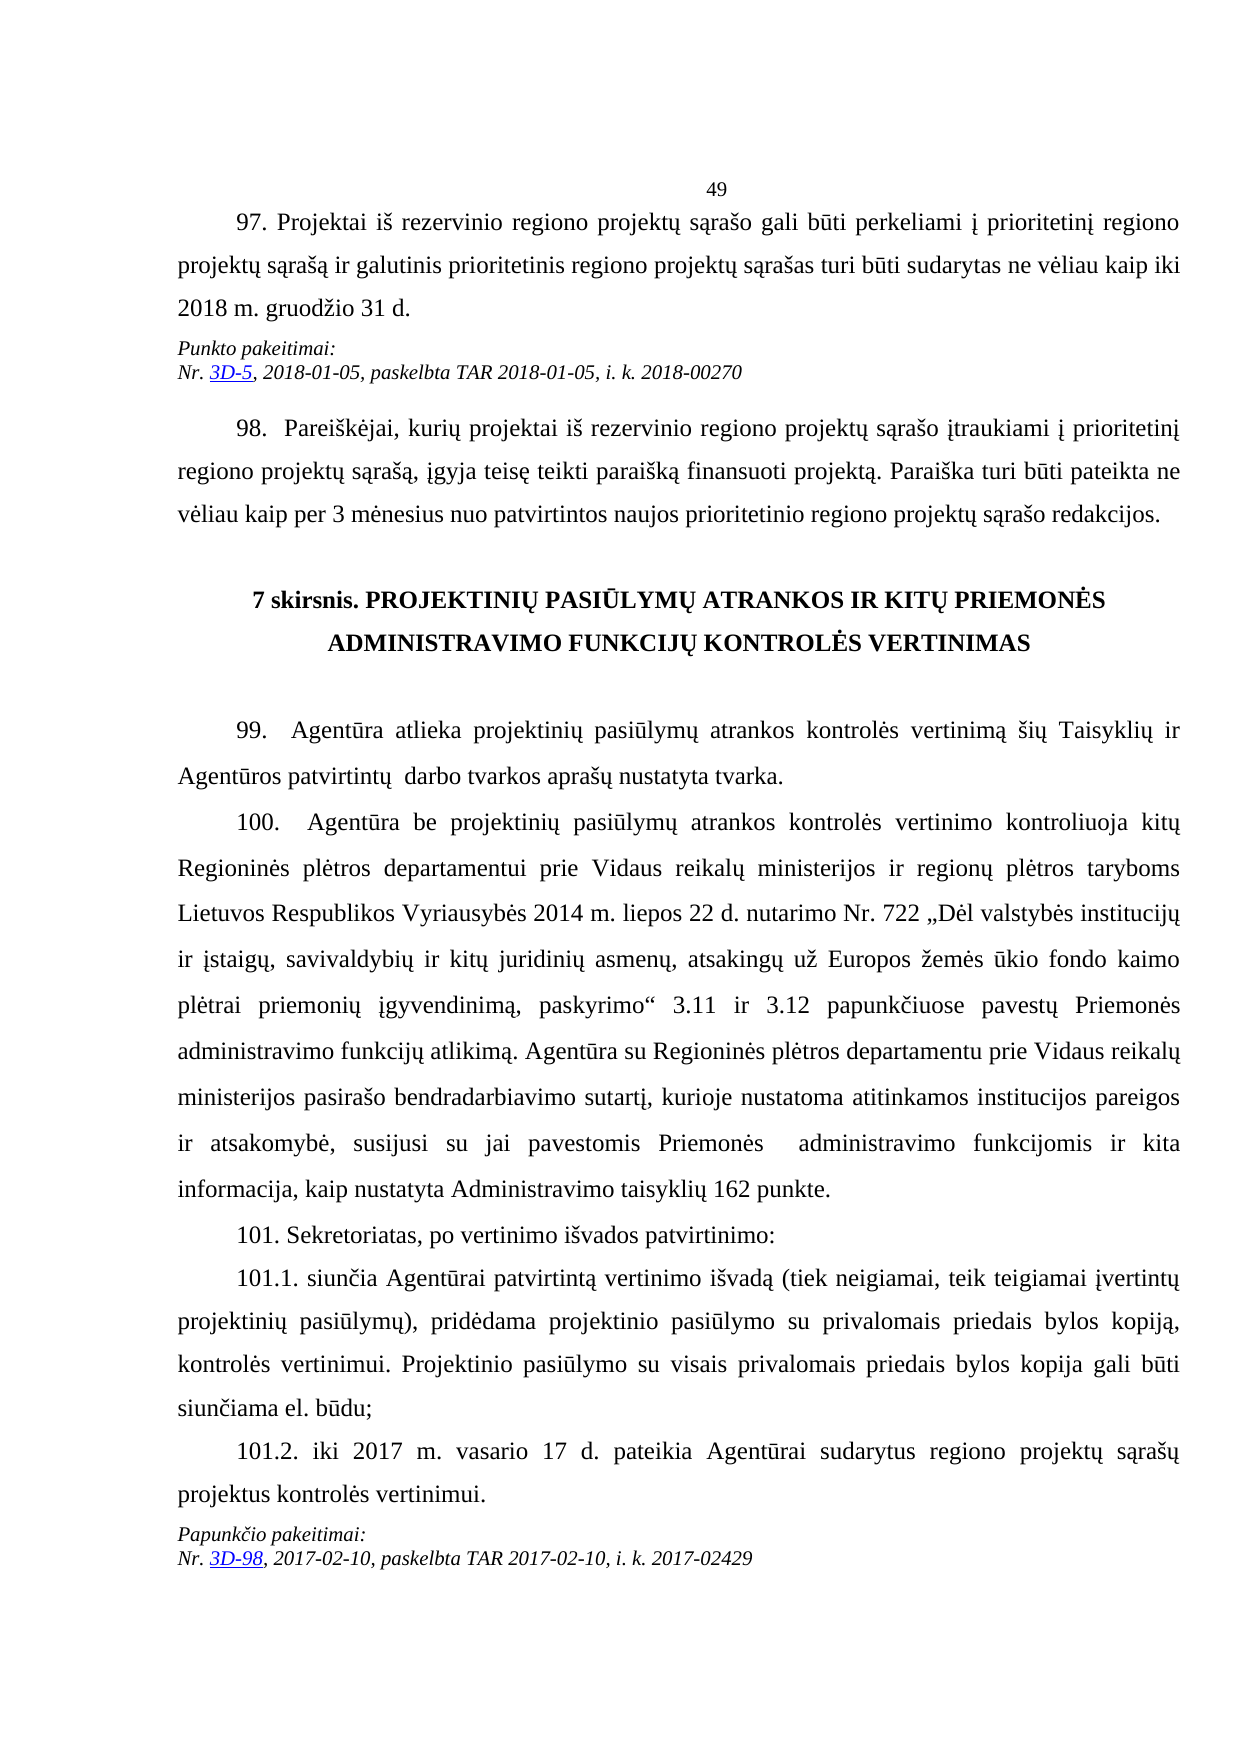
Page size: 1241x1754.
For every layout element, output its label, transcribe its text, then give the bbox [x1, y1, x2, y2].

text 98. Pareiškėjai, kurių projektai iš rezervinio regiono projektų sąrašo įtraukiami į prioritetinį regiono projektų sąrašą, įgyja teisę teikti paraišką finansuoti projektą. Paraiška turi būti pateikta ne vėliau kaip per 3 mėnesius nuo patvirtintos naujos prioritetinio regiono projektų sąrašo redakcijos. [177, 413, 1181, 528]
text 7 skirsnis. PROJEKTINIŲ PASIŪLYMŲ ATRANKOS IR KITŲ PRIEMONĖS ADMINISTRAVIMO FUNKCIJŲ KONTROLĖS VERTINIMAS [177, 585, 1181, 657]
text 99. Agentūra atlieka projektinių pasiūlymų atrankos kontrolės vertinimą šių Taisyklių ir Agentūros patvirtintų darbo tvarkos aprašų nustatyta tvarka. [177, 715, 1181, 789]
text Papunkčio pakeitimai: [177, 1522, 1181, 1546]
text Nr. 3D-5, 2018-01-05, paskelbta TAR 2018-01-05, i. k. 2018-00270 [177, 360, 1181, 384]
text 97. Projektai iš rezervinio regiono projektų sąrašo gali būti perkeliami į prioritetinį regiono projektų sąrašą ir galutinis prioritetinis regiono projektų sąrašas turi būti sudarytas ne vėliau kaip iki 2018 m. gruodžio 31 d. [177, 207, 1181, 322]
text Punkto pakeitimai: [177, 336, 1181, 360]
text 101.1. siunčia Agentūrai patvirtintą vertinimo išvadą (tiek neigiamai, teik teigiamai įvertintų projektinių pasiūlymų), pridėdama projektinio pasiūlymo su privalomais priedais bylos kopiją, kontrolės vertinimui. Projektinio pasiūlymo su visais privalomais priedais bylos kopija gali būti siunčiama el. būdu; [177, 1263, 1181, 1421]
text Nr. 3D-98, 2017-02-10, paskelbta TAR 2017-02-10, i. k. 2017-02429 [177, 1546, 1181, 1570]
text 100. Agentūra be projektinių pasiūlymų atrankos kontrolės vertinimo kontroliuoja kitų Regioninės plėtros departamentui prie Vidaus reikalų ministerijos ir regionų plėtros taryboms Lietuvos Respublikos Vyriausybės 2014 m. liepos 22 d. nutarimo Nr. 722 „Dėl valstybės institucijų ir įstaigų, savivaldybių ir kitų juridinių asmenų, atsakingų už Europos žemės ūkio fondo kaimo plėtrai priemonių įgyvendinimą, paskyrimo“ 3.11 ir 3.12 papunkčiuose pavestų Priemonės administravimo funkcijų atlikimą. Agentūra su Regioninės plėtros departamentu prie Vidaus reikalų ministerijos pasirašo bendradarbiavimo sutartį, kurioje nustatoma atitinkamos institucijos pareigos ir atsakomybė, susijusi su jai pavestomis Priemonės administravimo funkcijomis ir kita informacija, kaip nustatyta Administravimo taisyklių 162 punkte. [177, 807, 1181, 1203]
text 101.2. iki 2017 m. vasario 17 d. pateikia Agentūrai sudarytus regiono projektų sąrašų projektus kontrolės vertinimui. [177, 1436, 1181, 1508]
text 101. Sekretoriatas, po vertinimo išvados patvirtinimo: [177, 1220, 1181, 1249]
